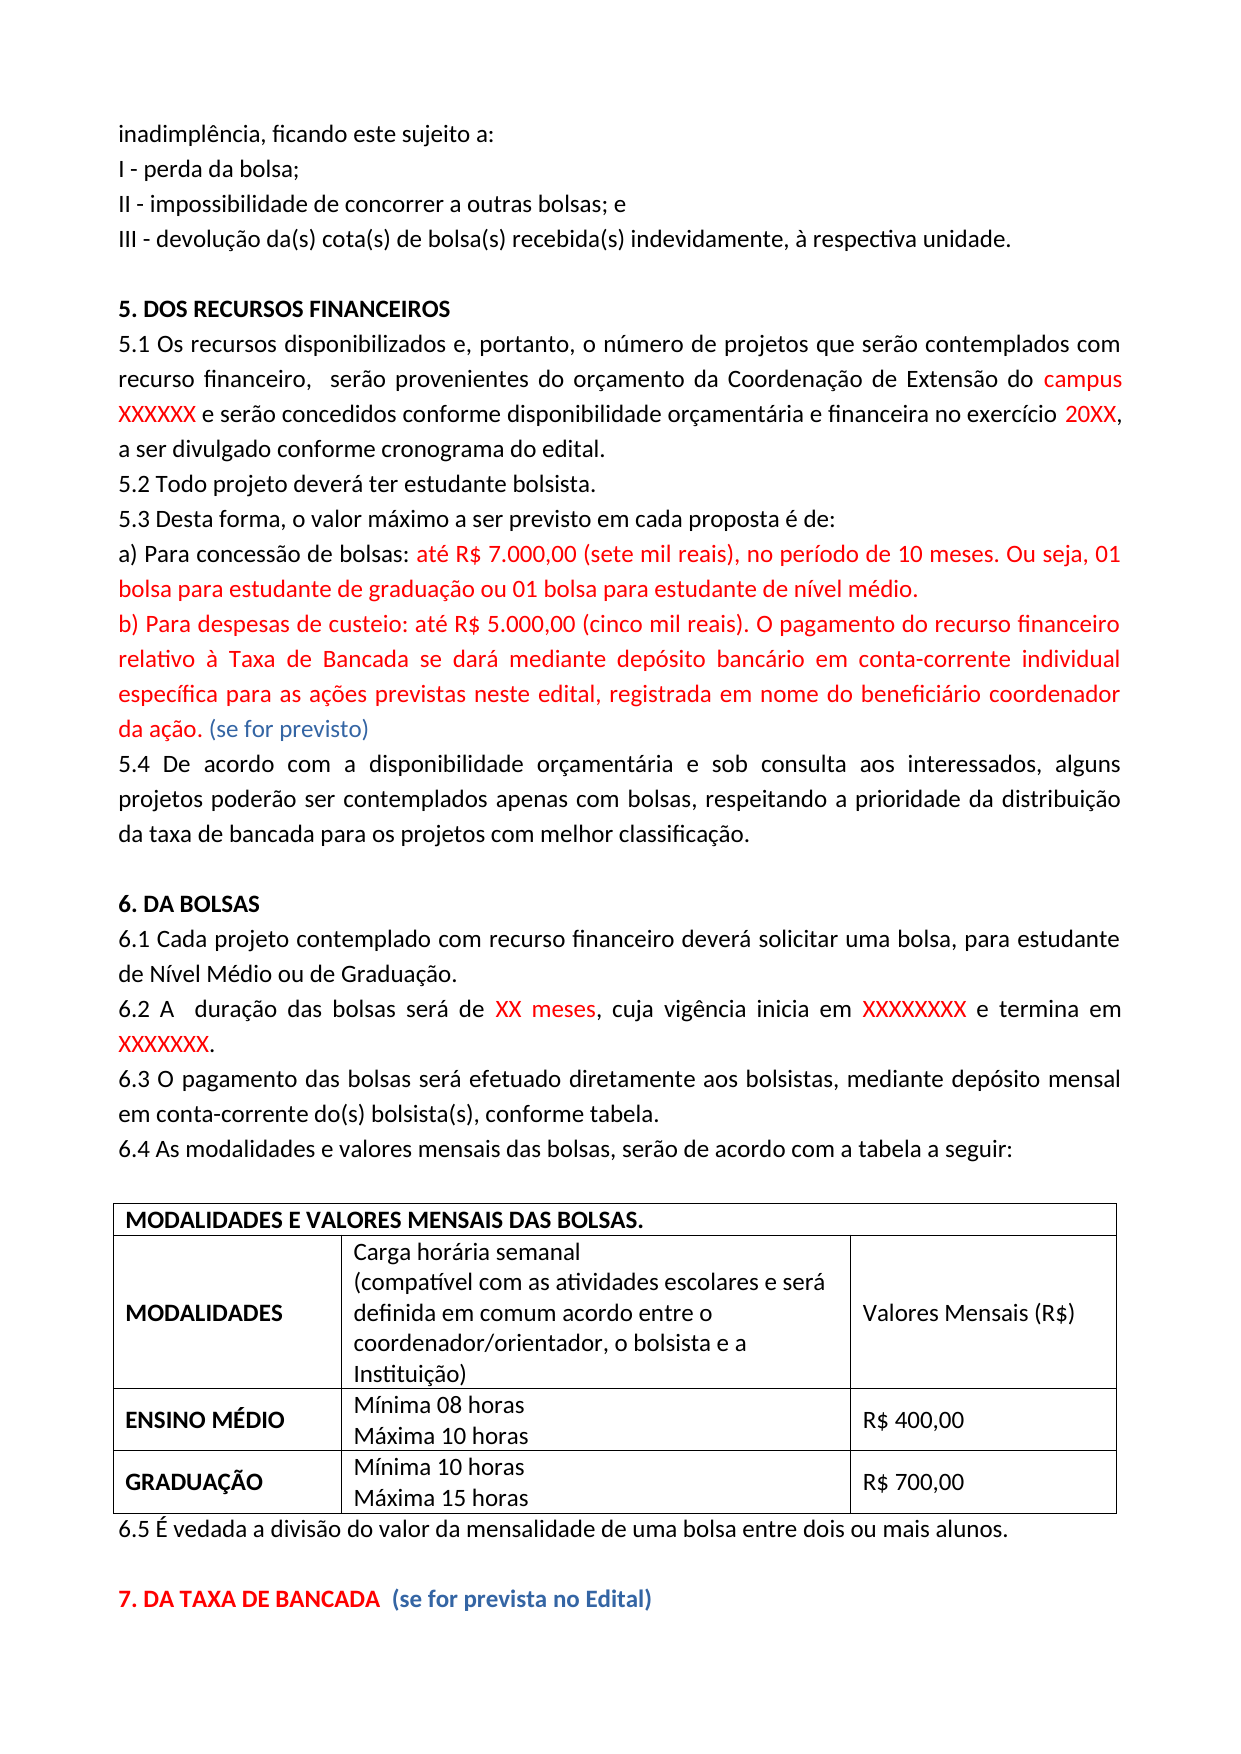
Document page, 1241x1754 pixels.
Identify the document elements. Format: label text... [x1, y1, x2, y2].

text 5.3 Desta forma, o valor máximo a ser previsto em cada proposta é de: [118, 503, 1122, 533]
text 5.4 De acordo com a disponibilidade orçamentária e sob consulta aos interessados, alguns projetos poderão ser contemplados apenas com bolsas, respeitando a prioridade da distribuição da taxa de bancada para os projetos com melhor classificação. [118, 748, 1122, 848]
text 5.2 Todo projeto deverá ter estudante bolsista. [118, 468, 1122, 498]
text II - impossibilidade de concorrer a outras bolsas; e [118, 188, 1122, 218]
text 6.5 É vedada a divisão do valor da mensalidade de uma bolsa entre dois ou mais alunos. [118, 1513, 1122, 1579]
text 5. DOS RECURSOS FINANCEIROS [118, 293, 1122, 323]
text b) Para despesas de custeio: até R$ 5.000,00 (cinco mil reais). O pagamento do recurso financeiro relativo à Taxa de Bancada se dará mediante depósito bancário em conta-corrente individual específica para as ações previstas neste edital, registrada em nome do beneficiário coordenador da ação. (se for previsto) [118, 608, 1122, 743]
table_header MODALIDADES E VALORES MENSAIS DAS BOLSAS. [114, 1204, 1116, 1234]
table_cell Carga horária semanal (compatível com as atividades escolares e será definida em comum acordo entre o coordenador/orientador, o bolsista e a Instituição) [342, 1236, 850, 1388]
text 7. DA TAXA DE BANCADA (se for prevista no Edital) [118, 1583, 1122, 1614]
text 5.1 Os recursos disponibilizados e, portanto, o número de projetos que serão contemplados com recurso financeiro, serão provenientes do orçamento da Coordenação de Extensão do campus XXXXXX e serão concedidos conforme disponibilidade orçamentária e financeira no exercício 20XX, a ser divulgado conforme cronograma do edital. [118, 328, 1122, 463]
table_cell R$ 400,00 [851, 1389, 1116, 1450]
text inadimplência, ficando este sujeito a: [118, 118, 1122, 148]
table_cell GRADUAÇÃO [114, 1451, 341, 1512]
table_cell MODALIDADES [114, 1236, 341, 1388]
table_cell Mínima 10 horas Máxima 15 horas [342, 1451, 850, 1512]
table_cell ENSINO MÉDIO [114, 1389, 341, 1450]
text I - perda da bolsa; [118, 153, 1122, 183]
text 6.4 As modalidades e valores mensais das bolsas, serão de acordo com a tabela a seguir: [118, 1133, 1122, 1163]
text 6.1 Cada projeto contemplado com recurso financeiro deverá solicitar uma bolsa, para estudante de Nível Médio ou de Graduação. [118, 923, 1122, 988]
table_cell Valores Mensais (R$) [851, 1236, 1116, 1388]
text 6.3 O pagamento das bolsas será efetuado diretamente aos bolsistas, mediante depósito mensal em conta-corrente do(s) bolsista(s), conforme tabela. [118, 1063, 1122, 1128]
text 6.2 A duração das bolsas será de XX meses, cuja vigência inicia em XXXXXXXX e termina em XXXXXXX. [118, 993, 1122, 1058]
table_cell Mínima 08 horas Máxima 10 horas [342, 1389, 850, 1450]
text a) Para concessão de bolsas: até R$ 7.000,00 (sete mil reais), no período de 10 meses. Ou seja, 01 bolsa para estudante de graduação ou 01 bolsa para estudante de nível médio. [118, 538, 1122, 603]
table_cell R$ 700,00 [851, 1451, 1116, 1512]
text 6. DA BOLSAS [118, 888, 1122, 918]
text III - devolução da(s) cota(s) de bolsa(s) recebida(s) indevidamente, à respectiva unidade. [118, 223, 1122, 253]
